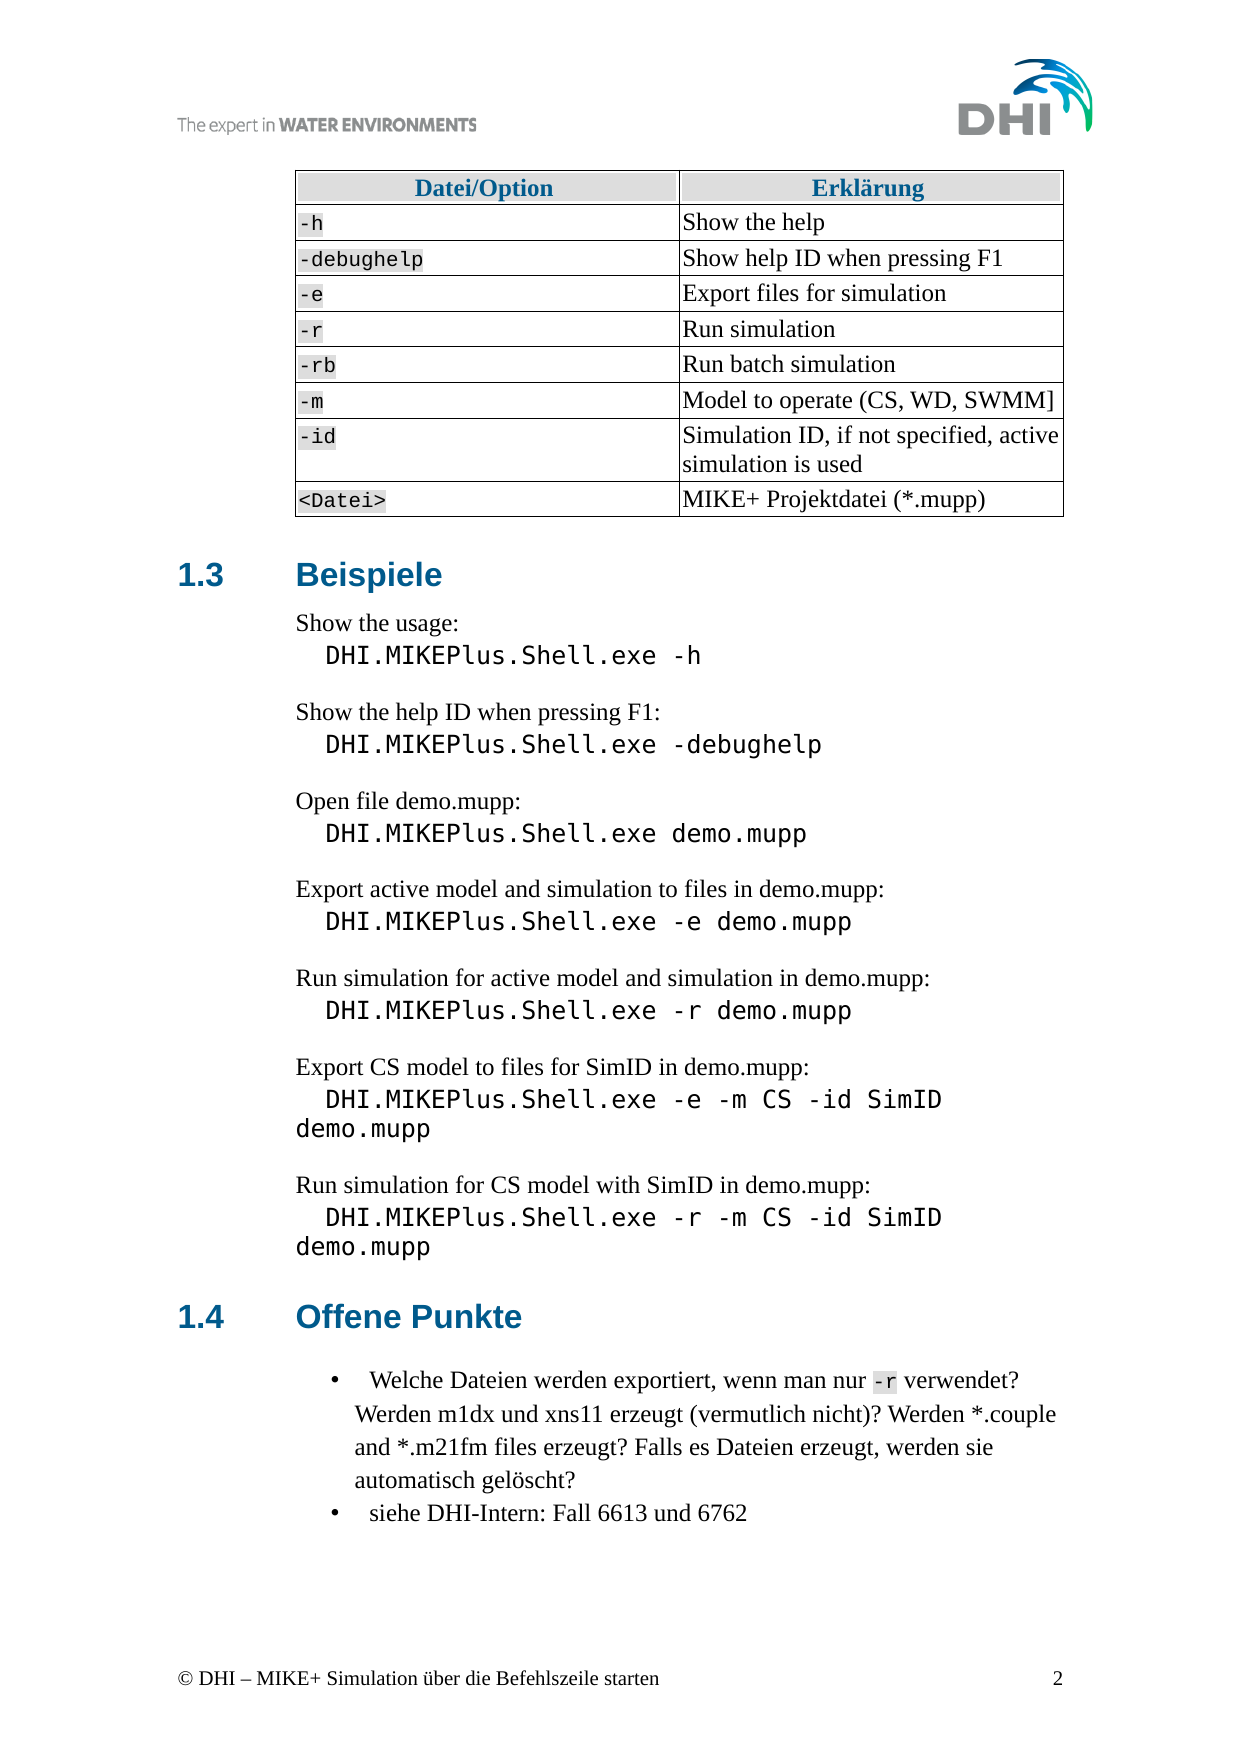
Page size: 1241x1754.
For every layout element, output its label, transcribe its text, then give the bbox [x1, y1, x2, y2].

table_header Datei/Option [296, 171, 679, 204]
text Run simulation for active model and simulation in demo.mupp: [295, 963, 1063, 992]
picture [177, 117, 477, 135]
text DHI.MIKEPlus.Shell.exe -e demo.mupp [295, 908, 1063, 937]
text DHI.MIKEPlus.Shell.exe -debughelp [295, 730, 1063, 759]
table_cell Simulation ID, if not specified, active simulation is used [680, 419, 1063, 481]
text DHI.MIKEPlus.Shell.exe demo.mupp [295, 819, 1063, 848]
table_cell -debughelp [296, 241, 679, 275]
table_cell -r [296, 312, 679, 346]
subtitle Offene Punkte [177, 1297, 1063, 1335]
text Export active model and simulation to files in demo.mupp: [295, 874, 1063, 903]
text DHI.MIKEPlus.Shell.exe -e -m CS -id SimID demo.mupp [295, 1085, 1063, 1143]
text Show the usage: [295, 608, 1063, 637]
table_cell Run simulation [680, 312, 1063, 346]
text Export CS model to files for SimID in demo.mupp: [295, 1052, 1063, 1081]
text DHI.MIKEPlus.Shell.exe -r demo.mupp [295, 996, 1063, 1026]
table_cell Show help ID when pressing F1 [680, 241, 1063, 275]
list Welche Dateien werden exportiert, wenn man nur -r verwendet? Werden m1dx und xns11 erzeugt (vermutlich nicht)? Werden *.couple and *.m21fm files erzeugt? Falls es Dateien erzeugt, werden sie automatisch gelöscht? [339, 1365, 1063, 1493]
table_cell Model to operate (CS, WD, SWMM] [680, 383, 1063, 417]
subtitle Beispiele [177, 555, 1063, 593]
table_header Erklärung [680, 171, 1063, 204]
table_cell Run batch simulation [680, 347, 1063, 382]
table_cell -id [296, 419, 679, 481]
picture [958, 59, 1093, 135]
table_cell -e [296, 276, 679, 311]
table_cell -rb [296, 347, 679, 382]
table_cell -m [296, 383, 679, 417]
text DHI.MIKEPlus.Shell.exe -r -m CS -id SimID demo.mupp [295, 1203, 1063, 1261]
table_cell MIKE+ Projektdatei (*.mupp) [680, 482, 1063, 516]
text Show the help ID when pressing F1: [295, 697, 1063, 726]
table_cell <Datei> [296, 482, 679, 516]
table_cell -h [296, 205, 679, 240]
table_cell Export files for simulation [680, 276, 1063, 311]
text Run simulation for CS model with SimID in demo.mupp: [295, 1170, 1063, 1199]
text DHI.MIKEPlus.Shell.exe -h [295, 641, 1063, 671]
list siehe DHI-Intern: Fall 6613 und 6762 [339, 1498, 1063, 1527]
text Open file demo.mupp: [295, 786, 1063, 814]
table_cell Show the help [680, 205, 1063, 240]
